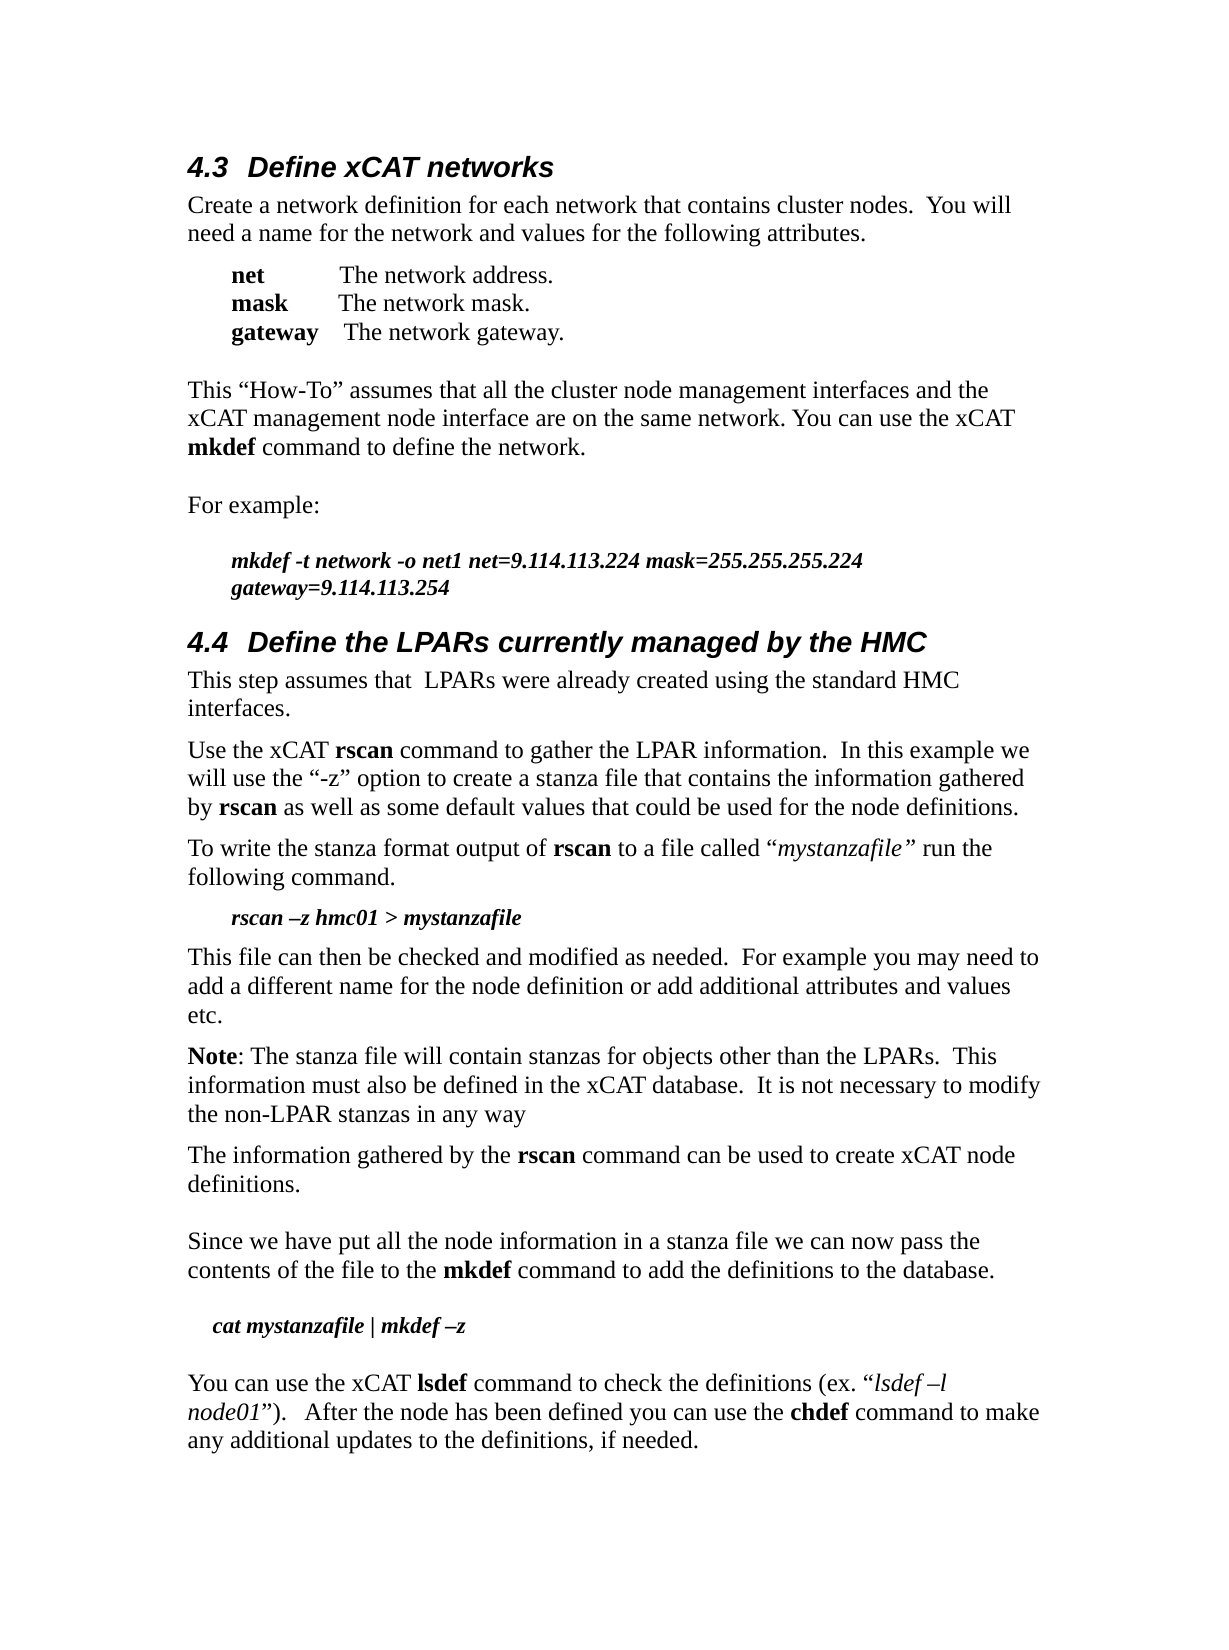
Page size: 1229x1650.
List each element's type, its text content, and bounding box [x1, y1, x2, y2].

text You can use the xCAT lsdef command to check the definitions (ex. “lsdef –l node01”). After the node has been defined you can use the chdef command to make any additional updates to the definitions, if needed. [187, 1368, 1041, 1454]
list rscan –z hmc01 > mystanzafile [187, 903, 1041, 930]
list The information gathered by the rscan command can be used to create xCAT node definitions. [150, 1140, 1041, 1197]
subtitle Define xCAT networks [187, 150, 1041, 183]
list Since we have put all the node information in a stanza file we can now pass the contents of the file to the mkdef command to add the definitions to the database. [150, 1226, 1041, 1284]
list Note: The stanza file will contain stanzas for objects other than the LPARs. This information must also be defined in the xCAT database. It is not necessary to modify the non-LPAR stanzas in any way [187, 1041, 1041, 1127]
list cat mystanzafile | mkdef –z [150, 1312, 1041, 1339]
list To write the stanza format output of rscan to a file called “mystanzafile” run the following command. [187, 833, 1041, 891]
text This “How-To” assumes that all the cluster node management interfaces and the xCAT management node interface are on the same network. You can use the xCAT mkdef command to define the network. [187, 375, 1041, 461]
list This file can then be checked and modified as needed. For example you may need to add a different name for the node definition or add additional attributes and values etc. [187, 942, 1041, 1029]
subtitle Define the LPARs currently managed by the HMC [187, 625, 1041, 658]
text gateway The network gateway. [187, 317, 1041, 346]
list Use the xCAT rscan command to gather the LPAR information. In this example we will use the “-z” option to create a stanza file that contains the information gathered by rscan as well as some default values that could be used for the node definitions. [187, 735, 1041, 821]
text Create a network definition for each network that contains cluster nodes. You will need a name for the network and values for the following attributes. [187, 190, 1041, 247]
list This step assumes that LPARs were already created using the standard HMC interfaces. [187, 665, 1041, 722]
text mask The network mask. [187, 288, 1041, 317]
text net The network address. [187, 260, 1041, 288]
text mkdef -t network -o net1 net=9.114.113.224 mask=255.255.255.224 gateway=9.114.113.254 [187, 547, 1041, 600]
text For example: [187, 490, 1041, 518]
